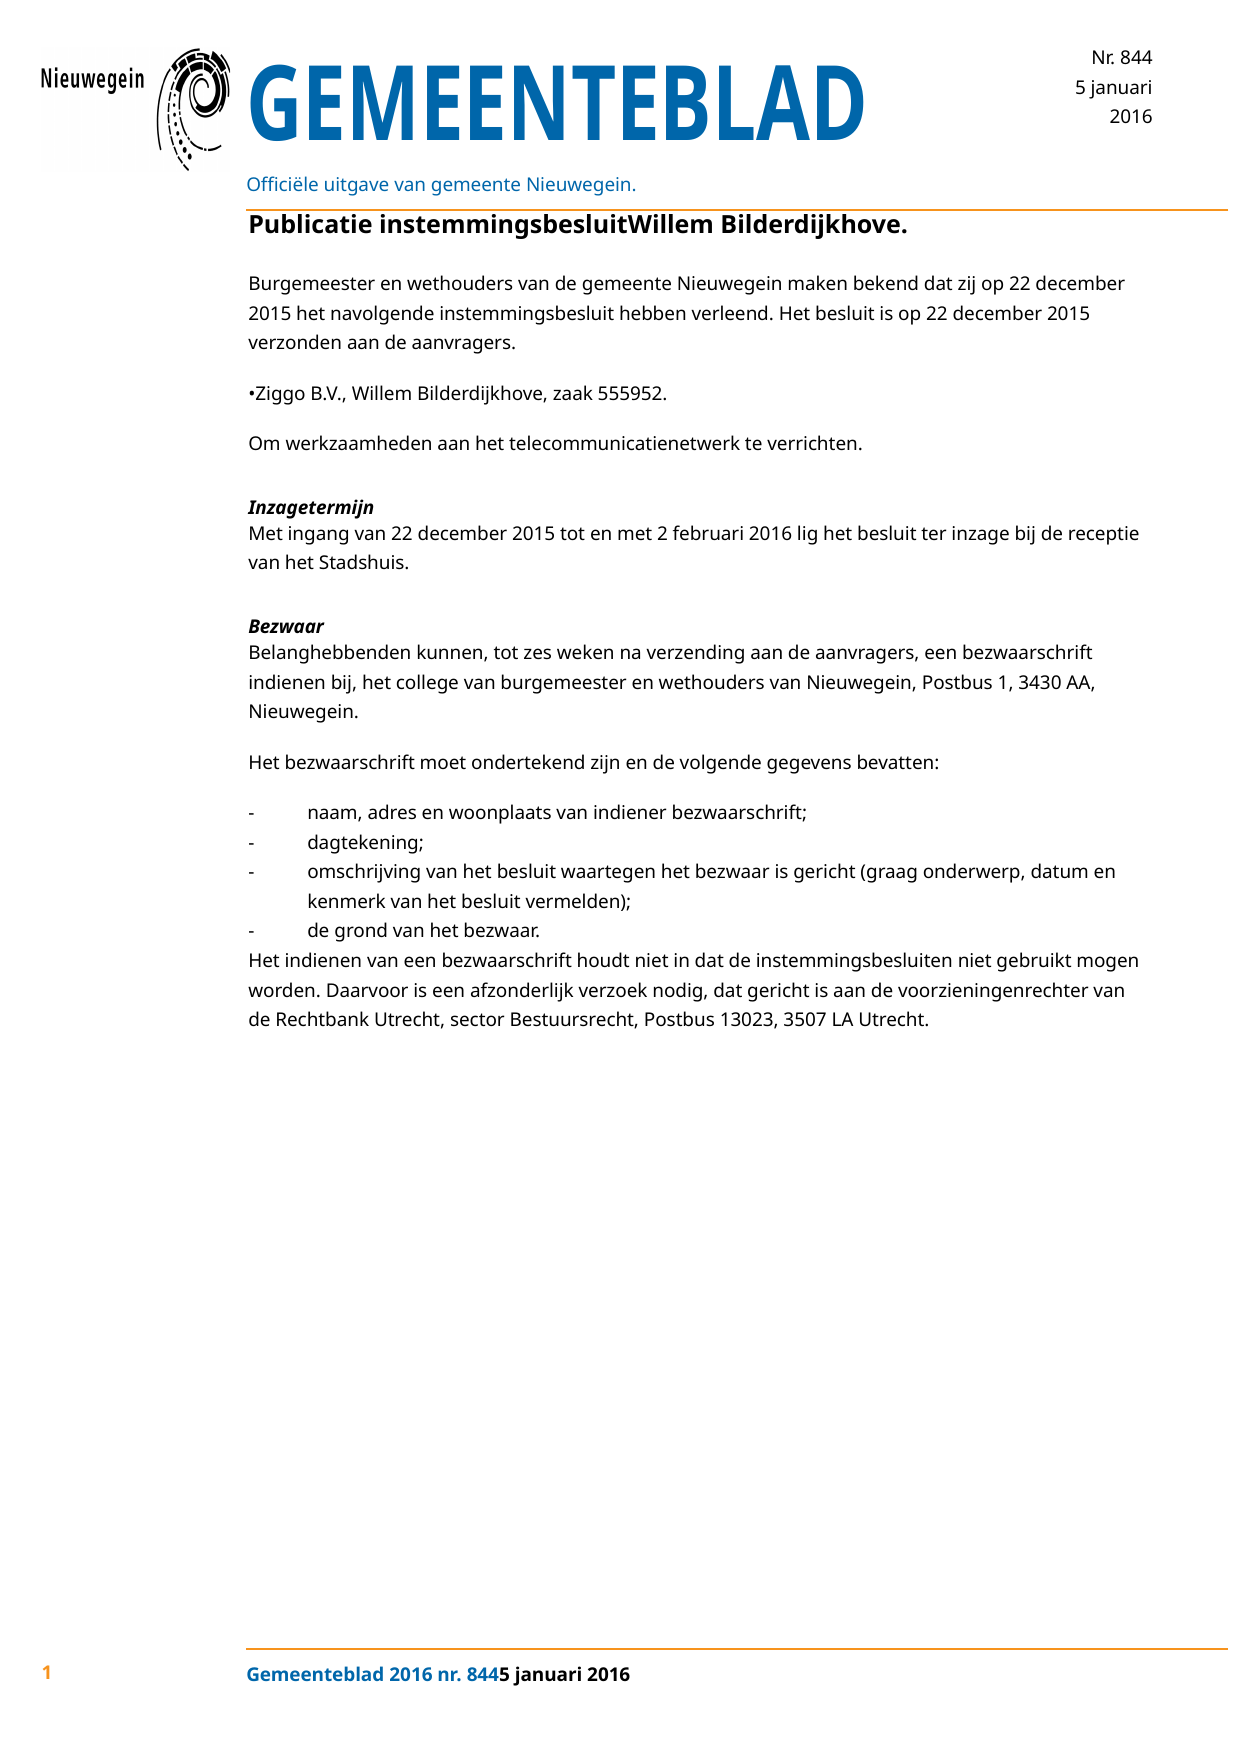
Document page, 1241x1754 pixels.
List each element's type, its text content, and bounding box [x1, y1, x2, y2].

text Het indienen van een bezwaarschrift houdt niet in dat de instemmingsbesluiten niet gebruikt mogen worden. Daarvoor is een afzonderlijk verzoek nodig, dat gericht is aan de voorzieningenrechter van de Rechtbank Utrecht, sector Bestuursrecht, Postbus 13023, 3507 LA Utrecht. [248, 947, 1152, 1032]
text Met ingang van 22 december 2015 tot en met 2 februari 2016 lig het besluit ter inzage bij de receptie van het Stadshuis. [248, 520, 1152, 575]
text Belanghebbenden kunnen, tot zes weken na verzending aan de aanvragers, een bezwaarschrift indienen bij, het college van burgemeester en wethouders van Nieuwegein, Postbus 1, 3430 AA, Nieuwegein. [248, 639, 1152, 724]
text Om werkzaamheden aan het telecommunicatienetwerk te verrichten. [248, 430, 1152, 456]
text Het bezwaarschrift moet ondertekend zijn en de volgende gegevens bevatten: [248, 749, 1152, 774]
list omschrijving van het besluit waartegen het bezwaar is gericht (graag onderwerp, datum en kenmerk van het besluit vermelden); [248, 858, 1152, 914]
list de grond van het bezwaar. [248, 918, 1152, 943]
text Inzagetermijn [248, 494, 1152, 520]
text Bezwaar [248, 613, 1152, 639]
text •Ziggo B.V., Willem Bilderdijkhove, zaak 555952. [248, 380, 1152, 406]
list dagtekening; [248, 829, 1152, 854]
text Publicatie instemmingsbesluitWillem Bilderdijkhove. [248, 211, 1152, 241]
text Burgemeester en wethouders van de gemeente Nieuwegein maken bekend dat zij op 22 december 2015 het navolgende instemmingsbesluit hebben verleend. Het besluit is op 22 december 2015 verzonden aan de aanvragers. [248, 270, 1152, 355]
list naam, adres en woonplaats van indiener bezwaarschrift; [248, 799, 1152, 825]
picture [41, 47, 231, 172]
